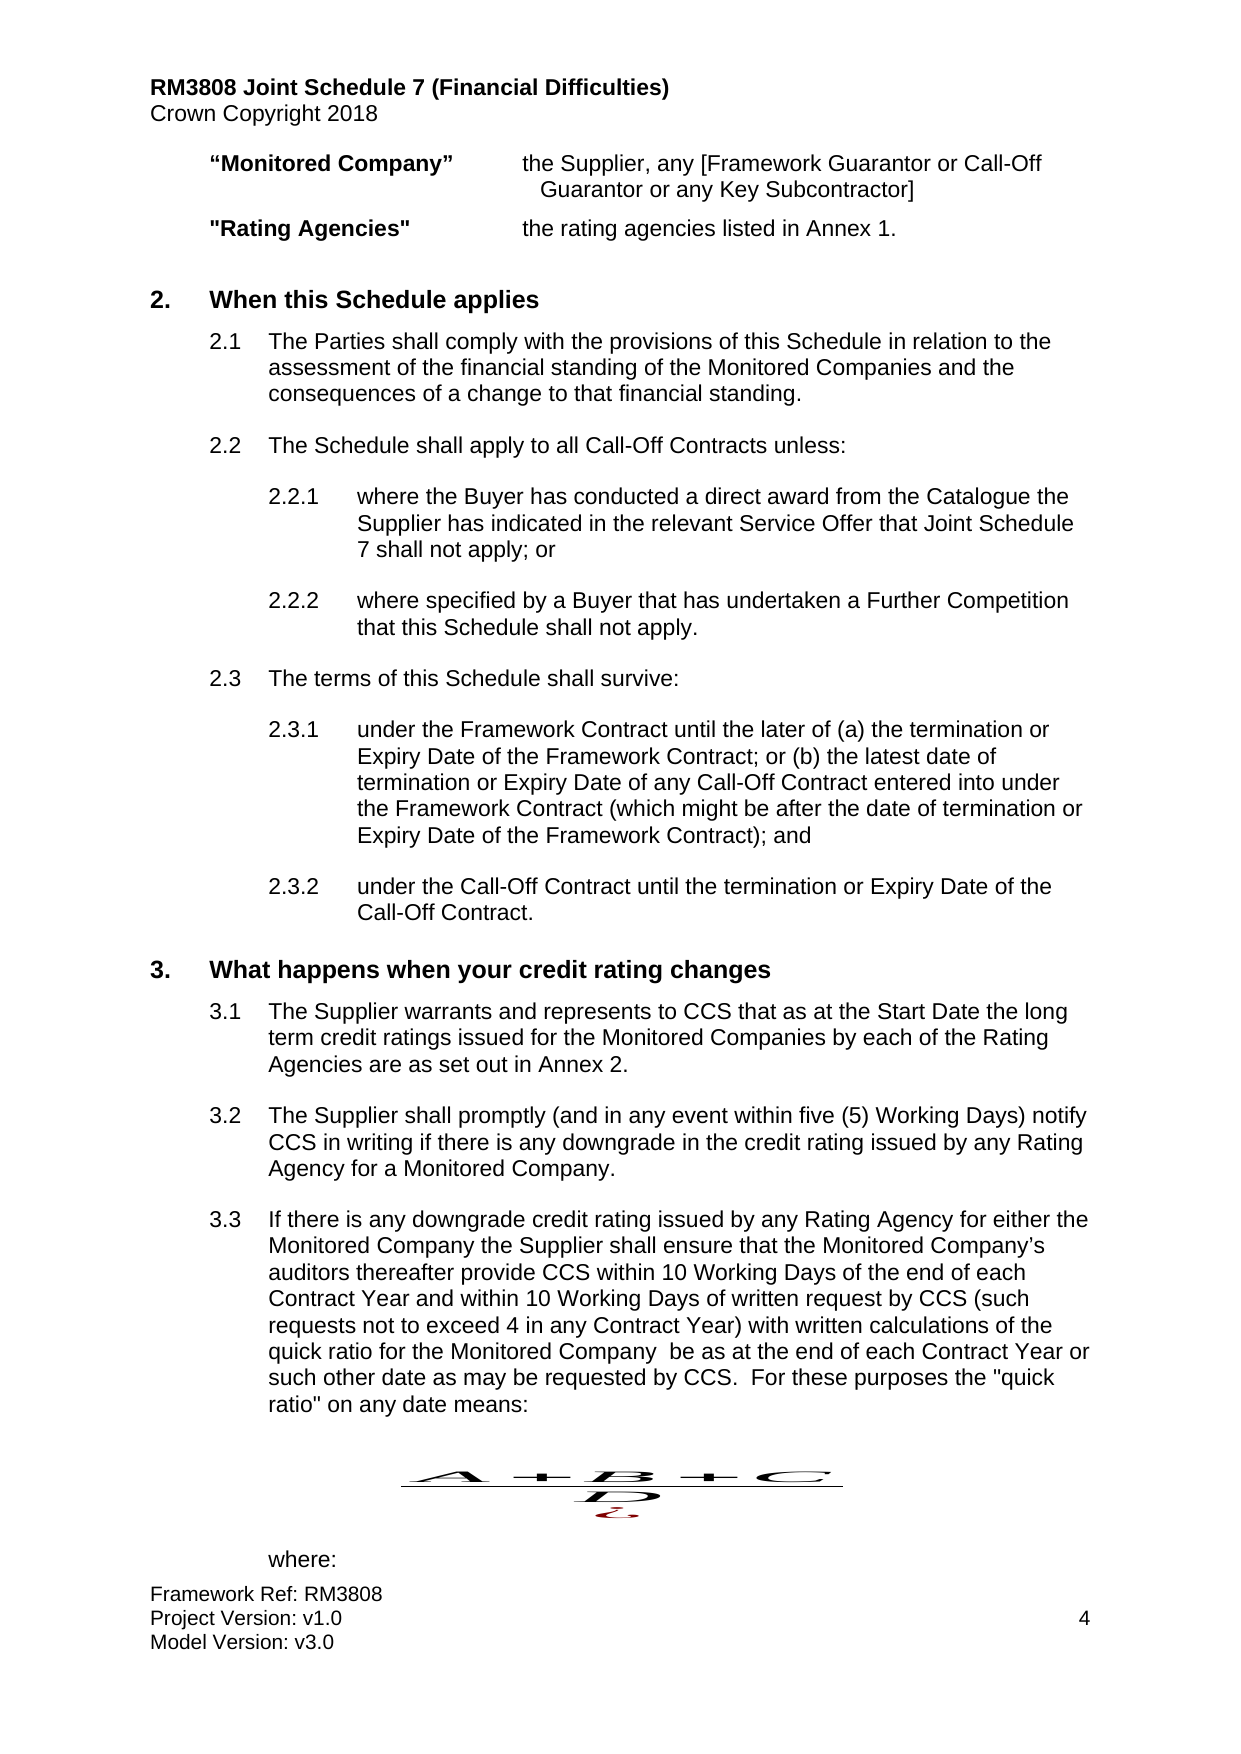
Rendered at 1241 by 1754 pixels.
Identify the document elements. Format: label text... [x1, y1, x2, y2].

text where: [268, 1546, 1090, 1572]
list The Supplier shall promptly (and in any event within five (5) Working Days) notify CCS in writing if there is any downgrade in the credit rating issued by any Rating Agency for a Monitored Company. [209, 1102, 1090, 1181]
list The Supplier warrants and represents to CCS that as at the Start Date the long term credit ratings issued for the Monitored Companies by each of the Rating Agencies are as set out in Annex 2. [209, 998, 1090, 1077]
list where the Buyer has conducted a direct award from the Catalogue the Supplier has indicated in the relevant Service Offer that Joint Schedule 7 shall not apply; or [268, 483, 1090, 562]
table_cell the rating agencies listed in Annex 1. [511, 215, 1093, 254]
subtitle What happens when your credit rating changes [150, 955, 1090, 984]
list under the Framework Contract until the later of (a) the termination or Expiry Date of the Framework Contract; or (b) the latest date of termination or Expiry Date of any Call-Off Contract entered into under the Framework Contract (which might be after the date of termination or Expiry Date of the Framework Contract); and [268, 716, 1090, 848]
list If there is any downgrade credit rating issued by any Rating Agency for either the Monitored Company the Supplier shall ensure that the Monitored Company’s auditors thereafter provide CCS within 10 Working Days of the end of each Contract Year and within 10 Working Days of written request by CCS (such requests not to exceed 4 in any Contract Year) with written calculations of the quick ratio for the Monitored Company be as at the end of each Contract Year or such other date as may be requested by CCS. For these purposes the "quick ratio" on any date means: [209, 1206, 1090, 1417]
list under the Call-Off Contract until the termination or Expiry Date of the Call-Off Contract. [268, 873, 1090, 926]
list The Schedule shall apply to all Call-Off Contracts unless: [209, 432, 1090, 458]
list The terms of this Schedule shall survive: [209, 665, 1090, 691]
table_cell "Rating Agencies" [209, 215, 511, 254]
list The Parties shall comply with the provisions of this Schedule in relation to the assessment of the financial standing of the Monitored Companies and the consequences of a change to that financial standing. [209, 328, 1090, 407]
list where specified by a Buyer that has undertaken a Further Competition that this Schedule shall not apply. [268, 587, 1090, 640]
table_cell the Supplier, any [Framework Guarantor or Call-Off Guarantor or any Key Subcontractor] [511, 150, 1093, 215]
subtitle When this Schedule applies [150, 284, 1090, 313]
table_cell “Monitored Company” [209, 150, 511, 215]
